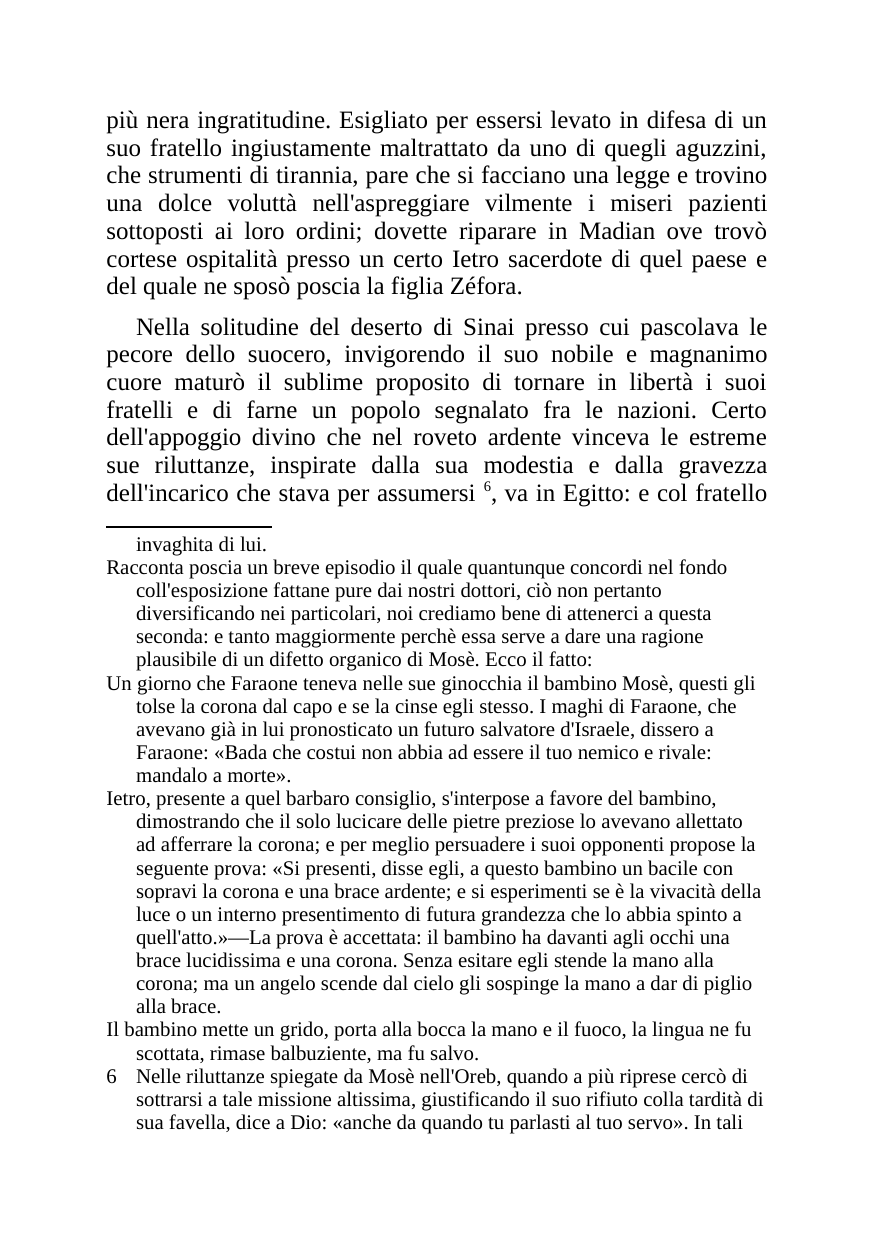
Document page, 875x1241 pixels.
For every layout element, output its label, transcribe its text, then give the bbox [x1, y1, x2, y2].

text Un giorno che Faraone teneva nelle sue ginocchia il bambino Mosè, questi gli tolse la corona dal capo e se la cinse egli stesso. I maghi di Faraone, che avevano già in lui pronosticato un futuro salvatore d'Israele, dissero a Faraone: «Bada che costui non abbia ad essere il tuo nemico e rivale: mandalo a morte». [106, 671, 768, 787]
text Ietro, presente a quel barbaro consiglio, s'interpose a favore del bambino, dimostrando che il solo lucicare delle pietre preziose lo avevano allettato ad afferrare la corona; e per meglio persuadere i suoi opponenti propose la seguente prova: «Si presenti, disse egli, a questo bambino un bacile con sopravi la corona e una brace ardente; e si esperimenti se è la vivacità della luce o un interno presentimento di futura grandezza che lo abbia spinto a quell'atto.»—La prova è accettata: il bambino ha davanti agli occhi una brace lucidissima e una corona. Senza esitare egli stende la mano alla corona; ma un angelo scende dal cielo gli sospinge la mano a dar di piglio alla brace. [106, 787, 768, 1018]
text Il bambino mette un grido, porta alla bocca la mano e il fuoco, la lingua ne fu scottata, rimase balbuziente, ma fu salvo. [106, 1018, 768, 1064]
text più nera ingratitudine. Esigliato per essersi levato in difesa di un suo fratello ingiustamente maltrattato da uno di quegli aguzzini, che strumenti di tirannia, pare che si facciano una legge e trovino una dolce voluttà nell'aspreggiare vilmente i miseri pazienti sottoposti ai loro ordini; dovette riparare in Madian ove trovò cortese ospitalità presso un certo Ietro sacerdote di quel paese e del quale ne sposò poscia la figlia Zéfora. [106, 106, 768, 300]
text invaghita di lui. [106, 533, 768, 556]
text Racconta poscia un breve episodio il quale quantunque concordi nel fondo coll'esposizione fattane pure dai nostri dottori, ciò non pertanto diversificando nei particolari, noi crediamo bene di attenerci a questa seconda: e tanto maggiormente perchè essa serve a dare una ragione plausibile di un difetto organico di Mosè. Ecco il fatto: [106, 556, 768, 671]
text Nella solitudine del deserto di Sinai presso cui pascolava le pecore dello suocero, invigorendo il suo nobile e magnanimo cuore maturò il sublime proposito di tornare in libertà i suoi fratelli e di farne un popolo segnalato fra le nazioni. Certo dell'appoggio divino che nel roveto ardente vinceva le estreme sue riluttanze, inspirate dalla sua modestia e dalla gravezza dell'incarico che stava per assumersi , va in Egitto: e col fratello [106, 313, 768, 507]
text Nelle riluttanze spiegate da Mosè nell'Oreb, quando a più riprese cercò di sottrarsi a tale missione altissima, giustificando il suo rifiuto colla tardità di sua favella, dice a Dio: «anche da quando tu parlasti al tuo servo». In tali [106, 1064, 768, 1134]
